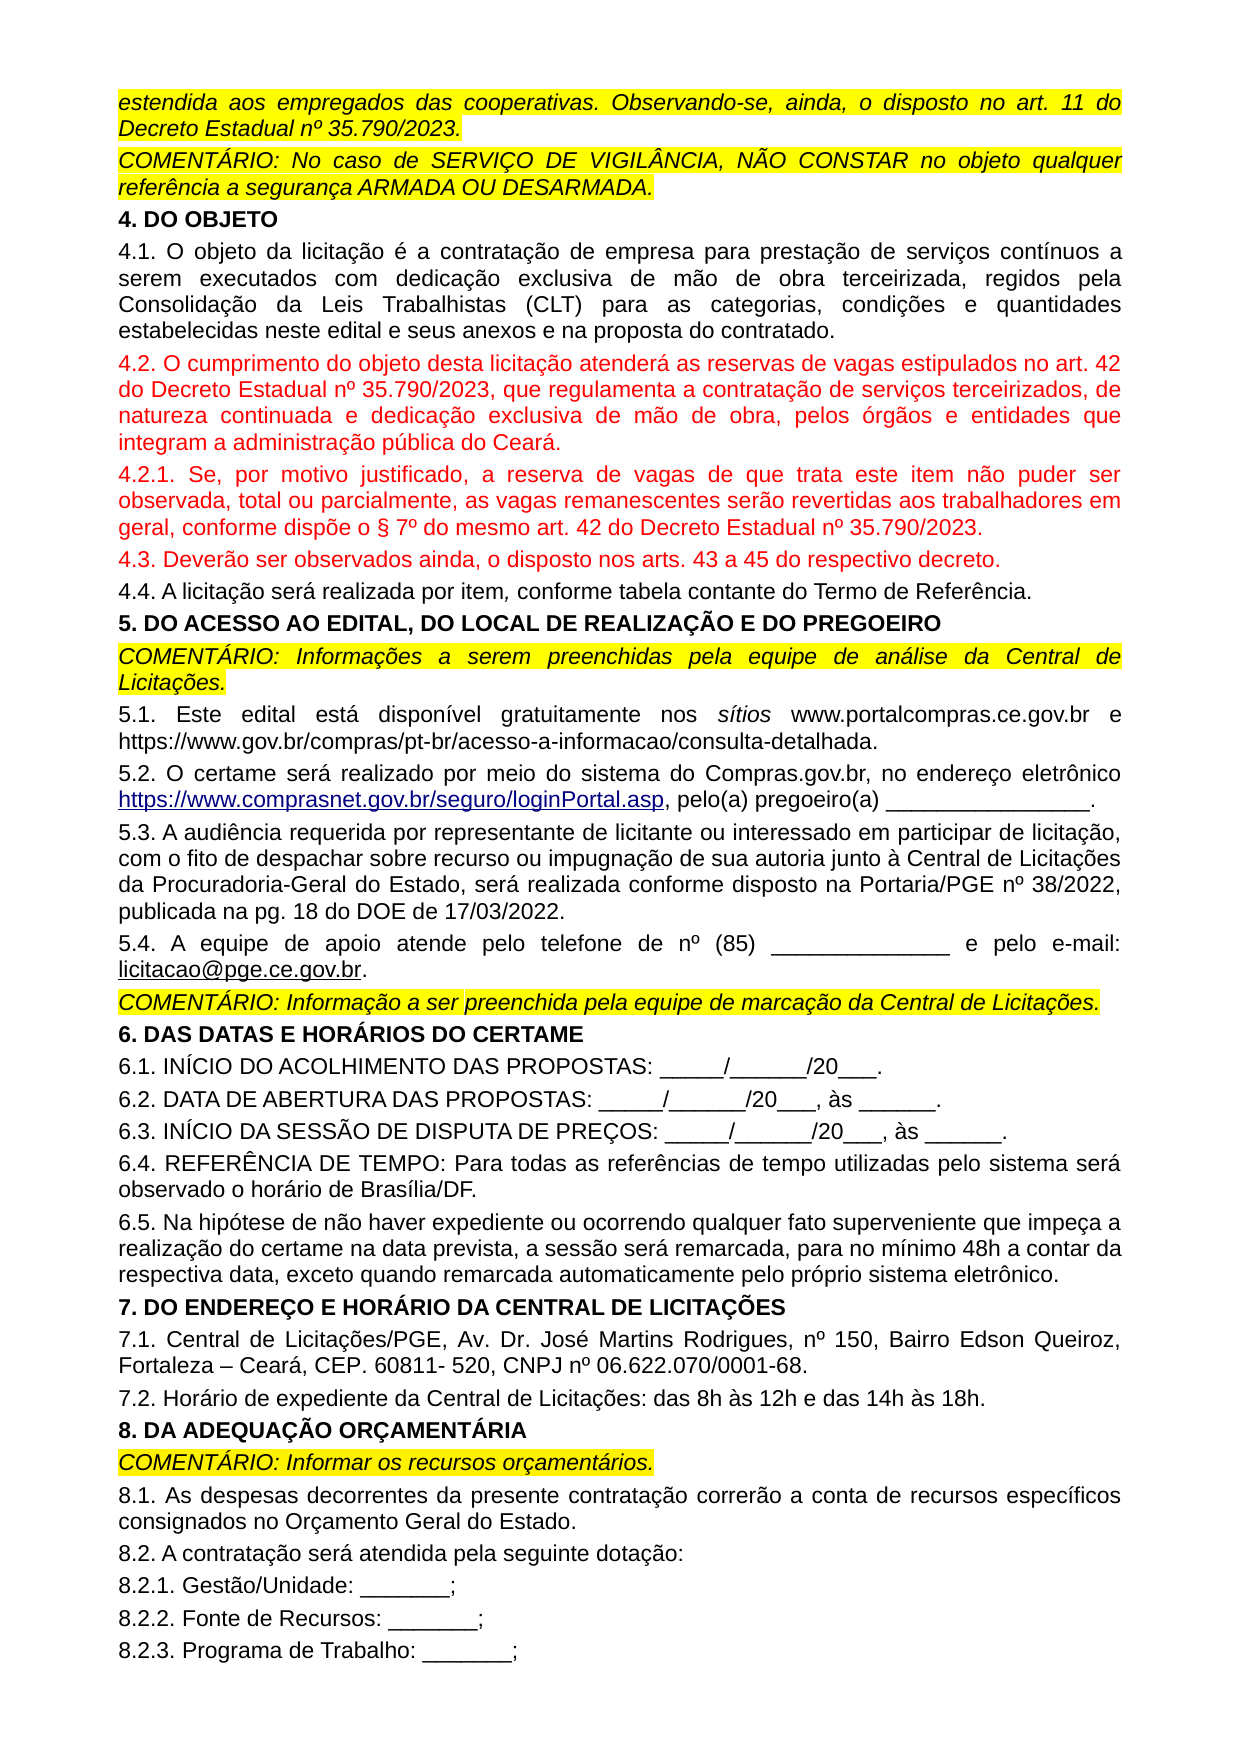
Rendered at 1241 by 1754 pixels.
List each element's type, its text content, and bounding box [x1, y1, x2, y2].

text COMENTÁRIO: Informações a serem preenchidas pela equipe de análise da Central de Licitações. [118, 643, 1122, 695]
text 6.5. Na hipótese de não haver expediente ou ocorrendo qualquer fato superveniente que impeça a realização do certame na data prevista, a sessão será remarcada, para no mínimo 48h a contar da respectiva data, exceto quando remarcada automaticamente pelo próprio sistema eletrônico. [118, 1209, 1122, 1288]
text 6.4. REFERÊNCIA DE TEMPO: Para todas as referências de tempo utilizadas pelo sistema será observado o horário de Brasília/DF. [118, 1150, 1122, 1203]
text 5.4. A equipe de apoio atende pelo telefone de nº (85) ______________ e pelo e-mail: licitacao@pge.ce.gov.br. [118, 930, 1122, 983]
text 6. DAS DATAS E HORÁRIOS DO CERTAME [118, 1021, 1122, 1047]
text 4.2. O cumprimento do objeto desta licitação atenderá as reservas de vagas estipulados no art. 42 do Decreto Estadual nº 35.790/2023, que regulamenta a contratação de serviços terceirizados, de natureza continuada e dedicação exclusiva de mão de obra, pelos órgãos e entidades que integram a administração pública do Ceará. [118, 349, 1122, 455]
text estendida aos empregados das cooperativas. Observando-se, ainda, o disposto no art. 11 do Decreto Estadual nº 35.790/2023. [118, 88, 1122, 141]
text 4.2.1. Se, por motivo justificado, a reserva de vagas de que trata este item não puder ser observada, total ou parcialmente, as vagas remanescentes serão revertidas aos trabalhadores em geral, conforme dispõe o § 7º do mesmo art. 42 do Decreto Estadual nº 35.790/2023. [118, 461, 1122, 540]
text 4.4. A licitação será realizada por item, conforme tabela contante do Termo de Referência. [118, 578, 1122, 604]
text 4.3. Deverão ser observados ainda, o disposto nos arts. 43 a 45 do respectivo decreto. [118, 546, 1122, 572]
text 4.1. O objeto da licitação é a contratação de empresa para prestação de serviços contínuos a serem executados com dedicação exclusiva de mão de obra terceirizada, regidos pela Consolidação da Leis Trabalhistas (CLT) para as categorias, condições e quantidades estabelecidas neste edital e seus anexos e na proposta do contratado. [118, 238, 1122, 343]
text 7.1. Central de Licitações/PGE, Av. Dr. José Martins Rodrigues, nº 150, Bairro Edson Queiroz, Fortaleza – Ceará, CEP. 60811- 520, CNPJ nº 06.622.070/0001-68. [118, 1326, 1122, 1379]
text 8.2. A contratação será atendida pela seguinte dotação: [118, 1540, 1122, 1567]
text COMENTÁRIO: Informação a ser preenchida pela equipe de marcação da Central de Licitações. [118, 989, 1122, 1015]
text COMENTÁRIO: Informar os recursos orçamentários. [118, 1449, 1122, 1476]
text 8.1. As despesas decorrentes da presente contratação correrão a conta de recursos específicos consignados no Orçamento Geral do Estado. [118, 1482, 1122, 1534]
text 8. DA ADEQUAÇÃO ORÇAMENTÁRIA [118, 1417, 1122, 1443]
text 6.2. DATA DE ABERTURA DAS PROPOSTAS: _____/______/20___, às ______. [118, 1086, 1122, 1112]
text 5.1. Este edital está disponível gratuitamente nos sítios www.portalcompras.ce.gov.br e https://www.gov.br/compras/pt-br/acesso-a-informacao/consulta-detalhada. [118, 701, 1122, 754]
text 7. DO ENDEREÇO E HORÁRIO DA CENTRAL DE LICITAÇÕES [118, 1294, 1122, 1320]
text 6.1. INÍCIO DO ACOLHIMENTO DAS PROPOSTAS: _____/______/20___. [118, 1053, 1122, 1079]
text COMENTÁRIO: No caso de SERVIÇO DE VIGILÂNCIA, NÃO CONSTAR no objeto qualquer referência a segurança ARMADA OU DESARMADA. [118, 147, 1122, 200]
text 5.3. A audiência requerida por representante de licitante ou interessado em participar de licitação, com o fito de despachar sobre recurso ou impugnação de sua autoria junto à Central de Licitações da Procuradoria-Geral do Estado, será realizada conforme disposto na Portaria/PGE nº 38/2022, publicada na pg. 18 do DOE de 17/03/2022. [118, 819, 1122, 924]
text 4. DO OBJETO [118, 206, 1122, 232]
text 8.2.2. Fonte de Recursos: _______; [118, 1605, 1122, 1631]
text 5.2. O certame será realizado por meio do sistema do Compras.gov.br, no endereço eletrônico https://www.comprasnet.gov.br/seguro/loginPortal.asp, pelo(a) pregoeiro(a) ________________. [118, 760, 1122, 813]
text 8.2.3. Programa de Trabalho: _______; [118, 1637, 1122, 1663]
text 5. DO ACESSO AO EDITAL, DO LOCAL DE REALIZAÇÃO E DO PREGOEIRO [118, 610, 1122, 637]
text 7.2. Horário de expediente da Central de Licitações: das 8h às 12h e das 14h às 18h. [118, 1385, 1122, 1411]
text 6.3. INÍCIO DA SESSÃO DE DISPUTA DE PREÇOS: _____/______/20___, às ______. [118, 1118, 1122, 1144]
text 8.2.1. Gestão/Unidade: _______; [118, 1572, 1122, 1599]
